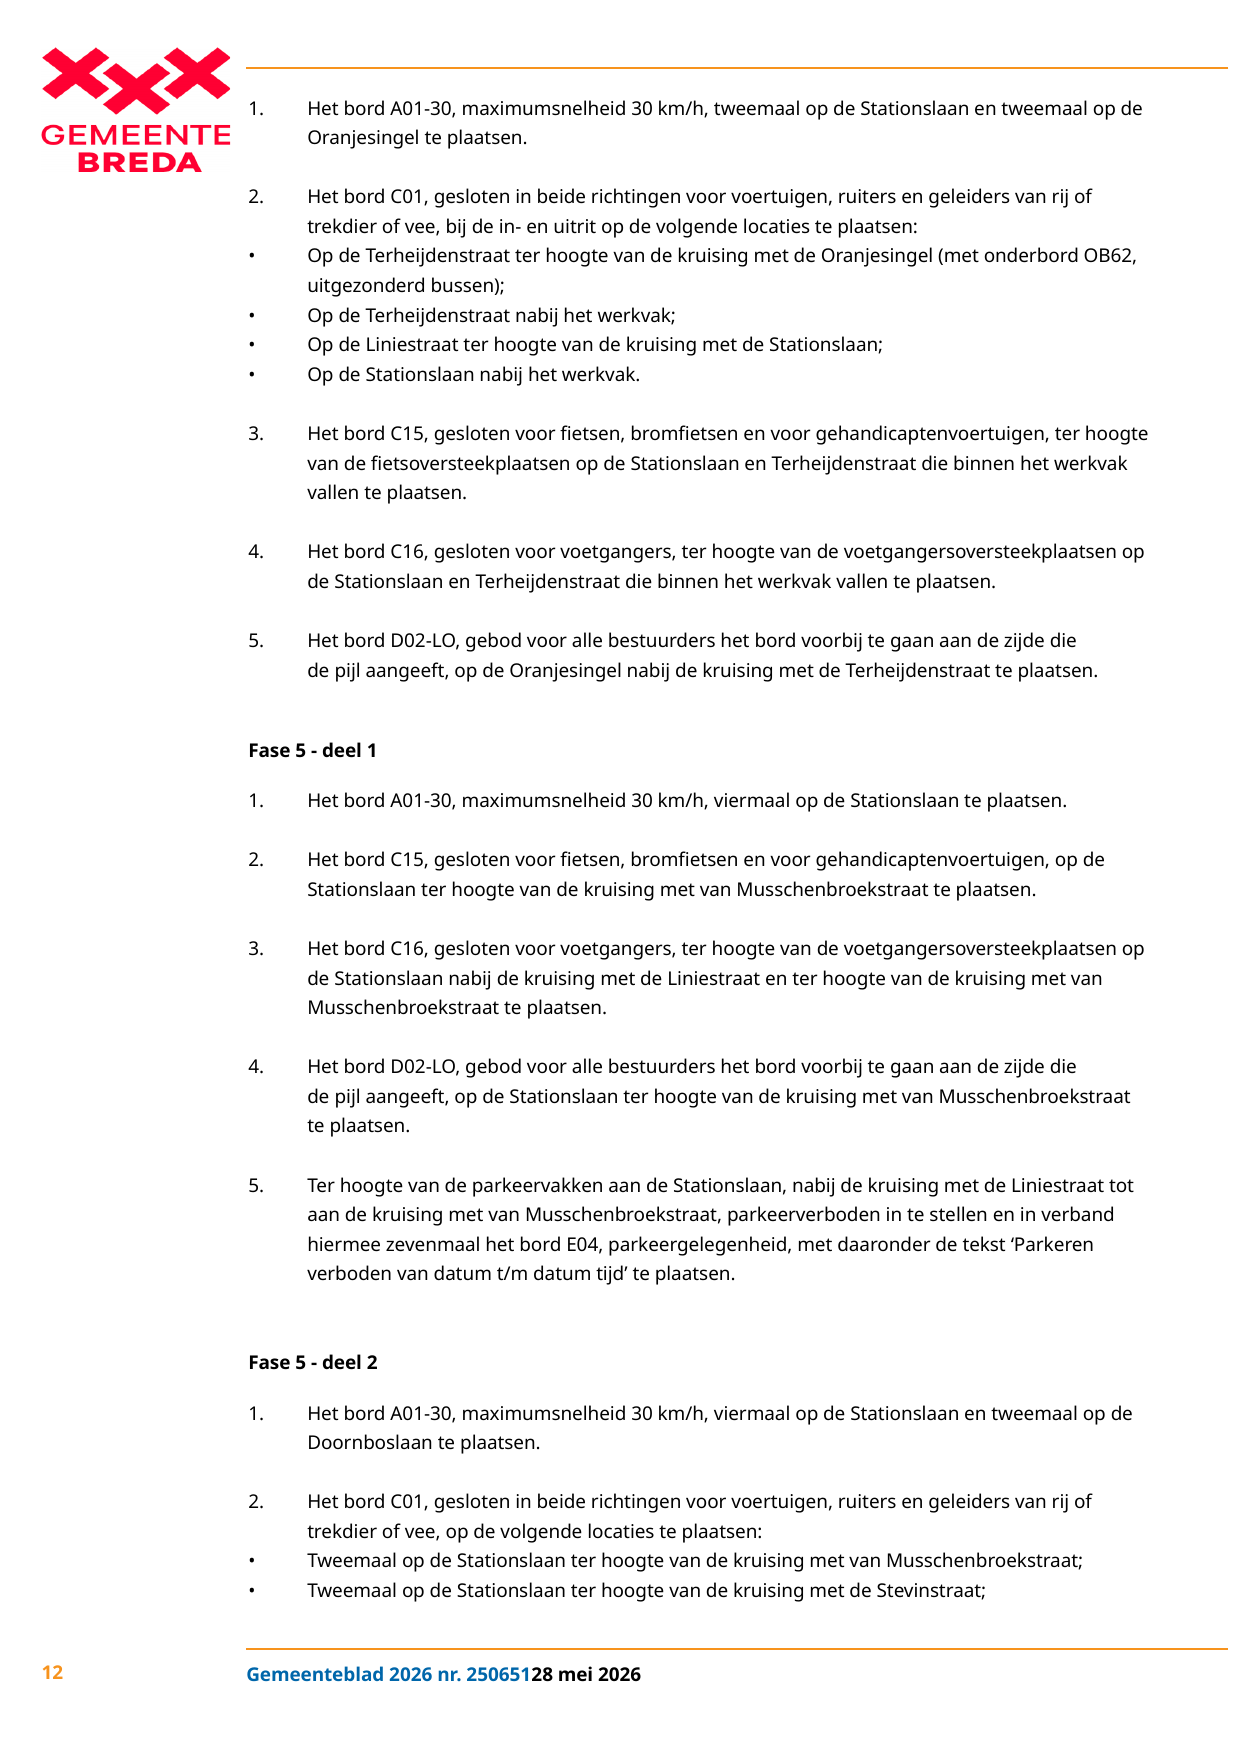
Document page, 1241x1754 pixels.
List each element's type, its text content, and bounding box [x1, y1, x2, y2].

list Het bord C16, gesloten voor voetgangers, ter hoogte van de voetgangersoversteekplaatsen op de Stationslaan en Terheijdenstraat die binnen het werkvak vallen te plaatsen. [248, 538, 1152, 594]
text Fase 5 - deel 2 [248, 1349, 1152, 1375]
list Tweemaal op de Stationslaan ter hoogte van de kruising met de Stevinstraat; [248, 1577, 1152, 1603]
list Het bord C01, gesloten in beide richtingen voor voertuigen, ruiters en geleiders van rij of trekdier of vee, bij de in- en uitrit op de volgende locaties te plaatsen: [248, 183, 1152, 239]
list Op de Liniestraat ter hoogte van de kruising met de Stationslaan; [248, 331, 1152, 357]
list Op de Terheijdenstraat nabij het werkvak; [248, 302, 1152, 328]
list Het bord A01-30, maximumsnelheid 30 km/h, tweemaal op de Stationslaan en tweemaal op de Oranjesingel te plaatsen. [248, 95, 1152, 150]
list de pijl aangeeft, op de Oranjesingel nabij de kruising met de Terheijdenstraat te plaatsen. [248, 657, 1152, 683]
text Fase 5 - deel 1 [248, 737, 1152, 763]
list Het bord A01-30, maximumsnelheid 30 km/h, viermaal op de Stationslaan en tweemaal op de Doornboslaan te plaatsen. [248, 1400, 1152, 1455]
list Op de Terheijdenstraat ter hoogte van de kruising met de Oranjesingel (met onderbord OB62, uitgezonderd bussen); [248, 243, 1152, 298]
list Tweemaal op de Stationslaan ter hoogte van de kruising met van Musschenbroekstraat; [248, 1548, 1152, 1573]
list Het bord C01, gesloten in beide richtingen voor voertuigen, ruiters en geleiders van rij of trekdier of vee, op de volgende locaties te plaatsen: [248, 1488, 1152, 1544]
picture [41, 47, 231, 172]
list de pijl aangeeft, op de Stationslaan ter hoogte van de kruising met van Musschenbroekstraat te plaatsen. [248, 1083, 1152, 1138]
list Het bord D02-LO, gebod voor alle bestuurders het bord voorbij te gaan aan de zijde die [248, 1053, 1152, 1079]
list Het bord C16, gesloten voor voetgangers, ter hoogte van de voetgangersoversteekplaatsen op de Stationslaan nabij de kruising met de Liniestraat en ter hoogte van de kruising met van Musschenbroekstraat te plaatsen. [248, 935, 1152, 1020]
list Het bord C15, gesloten voor fietsen, bromfietsen en voor gehandicaptenvoertuigen, ter hoogte van de fietsoversteekplaatsen op de Stationslaan en Terheijdenstraat die binnen het werkvak vallen te plaatsen. [248, 420, 1152, 505]
list Ter hoogte van de parkeervakken aan de Stationslaan, nabij de kruising met de Liniestraat tot aan de kruising met van Musschenbroekstraat, parkeerverboden in te stellen en in verband hiermee zevenmaal het bord E04, parkeergelegenheid, met daaronder de tekst ‘Parkeren verboden van datum t/m datum tijd’ te plaatsen. [248, 1172, 1152, 1286]
list Het bord A01-30, maximumsnelheid 30 km/h, viermaal op de Stationslaan te plaatsen. [248, 787, 1152, 813]
list Op de Stationslaan nabij het werkvak. [248, 361, 1152, 387]
list Het bord D02-LO, gebod voor alle bestuurders het bord voorbij te gaan aan de zijde die [248, 627, 1152, 653]
list Het bord C15, gesloten voor fietsen, bromfietsen en voor gehandicaptenvoertuigen, op de Stationslaan ter hoogte van de kruising met van Musschenbroekstraat te plaatsen. [248, 846, 1152, 902]
